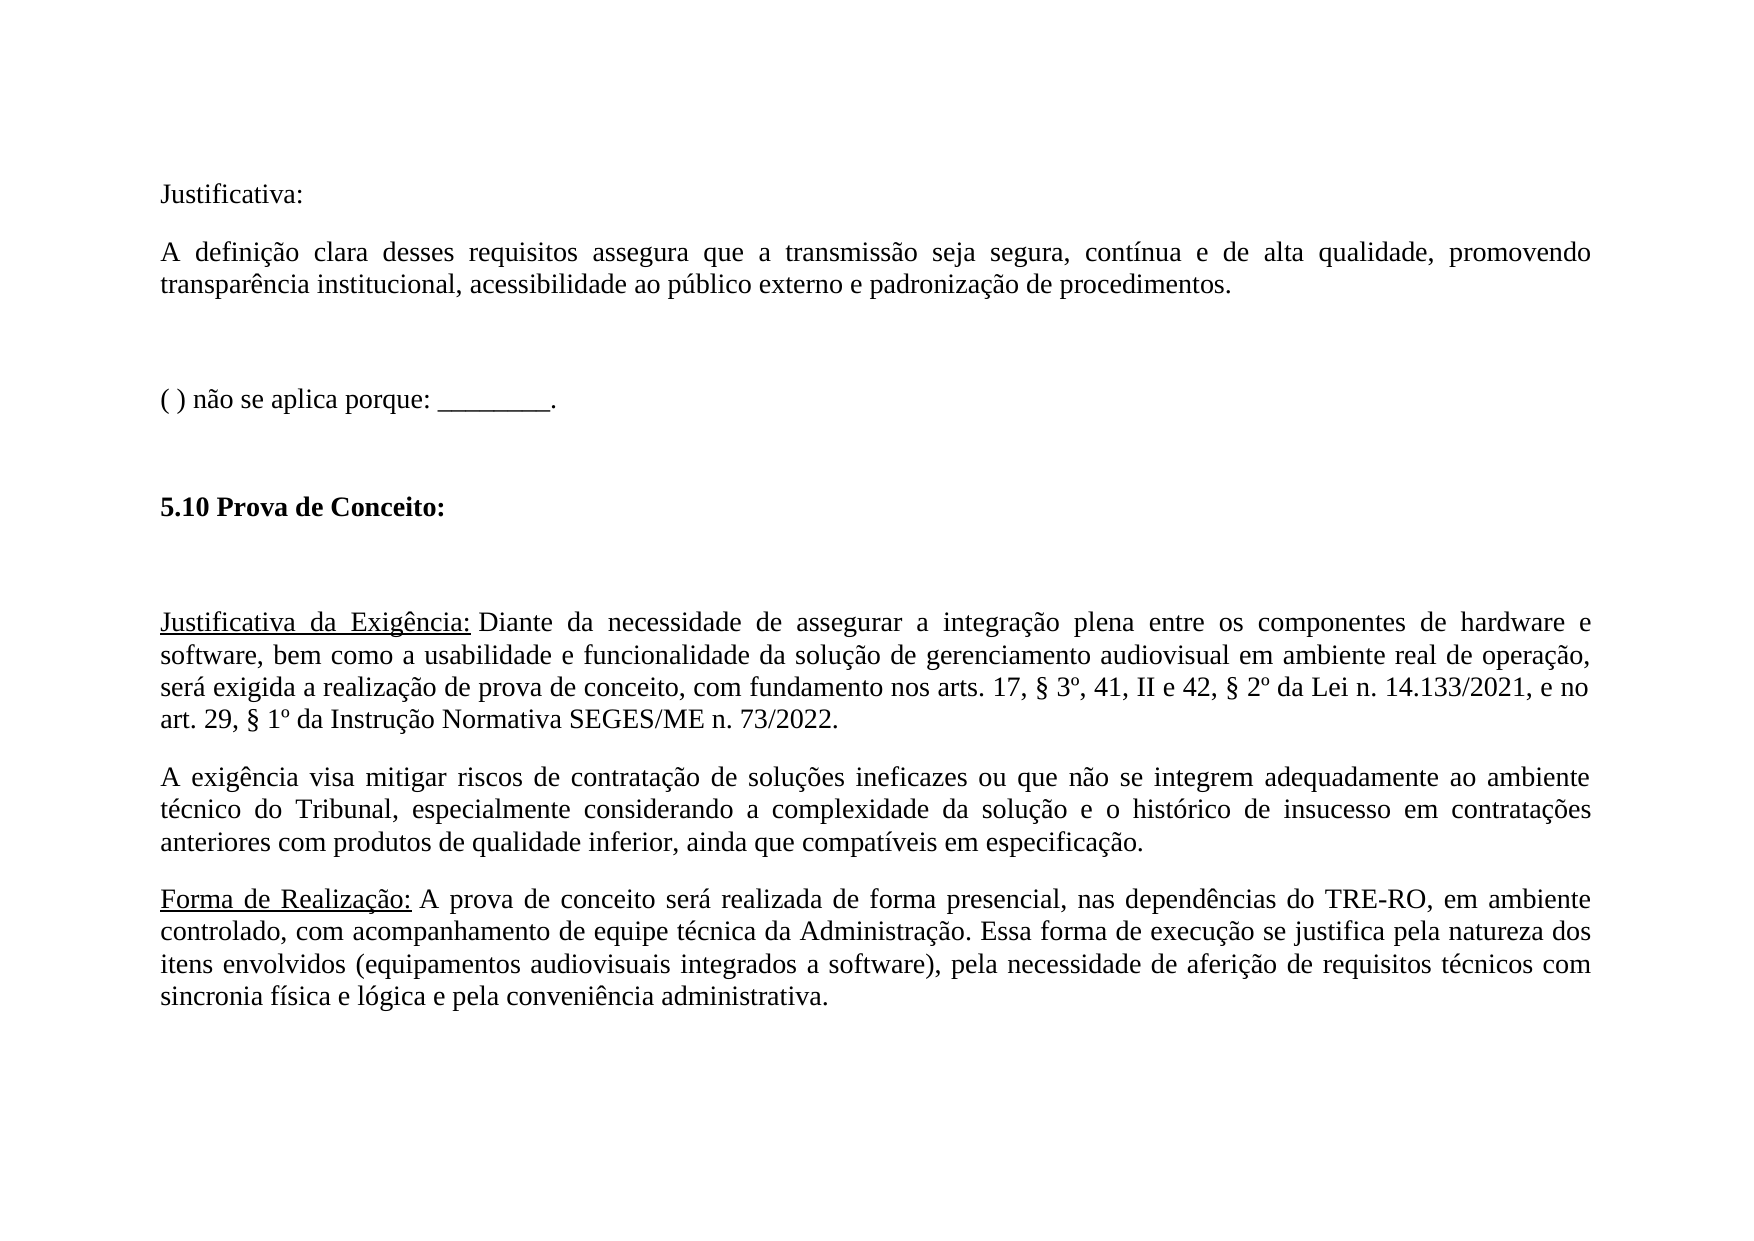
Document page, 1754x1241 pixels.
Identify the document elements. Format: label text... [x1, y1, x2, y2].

text Justificativa: [160, 177, 1594, 209]
text A exigência visa mitigar riscos de contratação de soluções ineficazes ou que não se integrem adequadamente ao ambiente técnico do Tribunal, especialmente considerando a complexidade da solução e o histórico de insucesso em contratações anteriores com produtos de qualidade inferior, ainda que compatíveis em especificação. [160, 760, 1594, 857]
text 5.10 Prova de Conceito: [160, 491, 1594, 523]
text Justificativa da Exigência: Diante da necessidade de assegurar a integração plena entre os componentes de hardware e software, bem como a usabilidade e funcionalidade da solução de gerenciamento audiovisual em ambiente real de operação, será exigida a realização de prova de conceito, com fundamento nos arts. 17, § 3º, 41, II e 42, § 2º da Lei n. 14.133/2021, e no art. 29, § 1º da Instrução Normativa SEGES/ME n. 73/2022. [160, 605, 1594, 735]
text Forma de Realização: A prova de conceito será realizada de forma presencial, nas dependências do TRE-RO, em ambiente controlado, com acompanhamento de equipe técnica da Administração. Essa forma de execução se justifica pela natureza dos itens envolvidos (equipamentos audiovisuais integrados a software), pela necessidade de aferição de requisitos técnicos com sincronia física e lógica e pela conveniência administrativa. [160, 882, 1594, 1012]
text A definição clara desses requisitos assegura que a transmissão seja segura, contínua e de alta qualidade, promovendo transparência institucional, acessibilidade ao público externo e padronização de procedimentos. [160, 234, 1594, 299]
text ( ) não se aplica porque: ________. [160, 382, 1594, 414]
